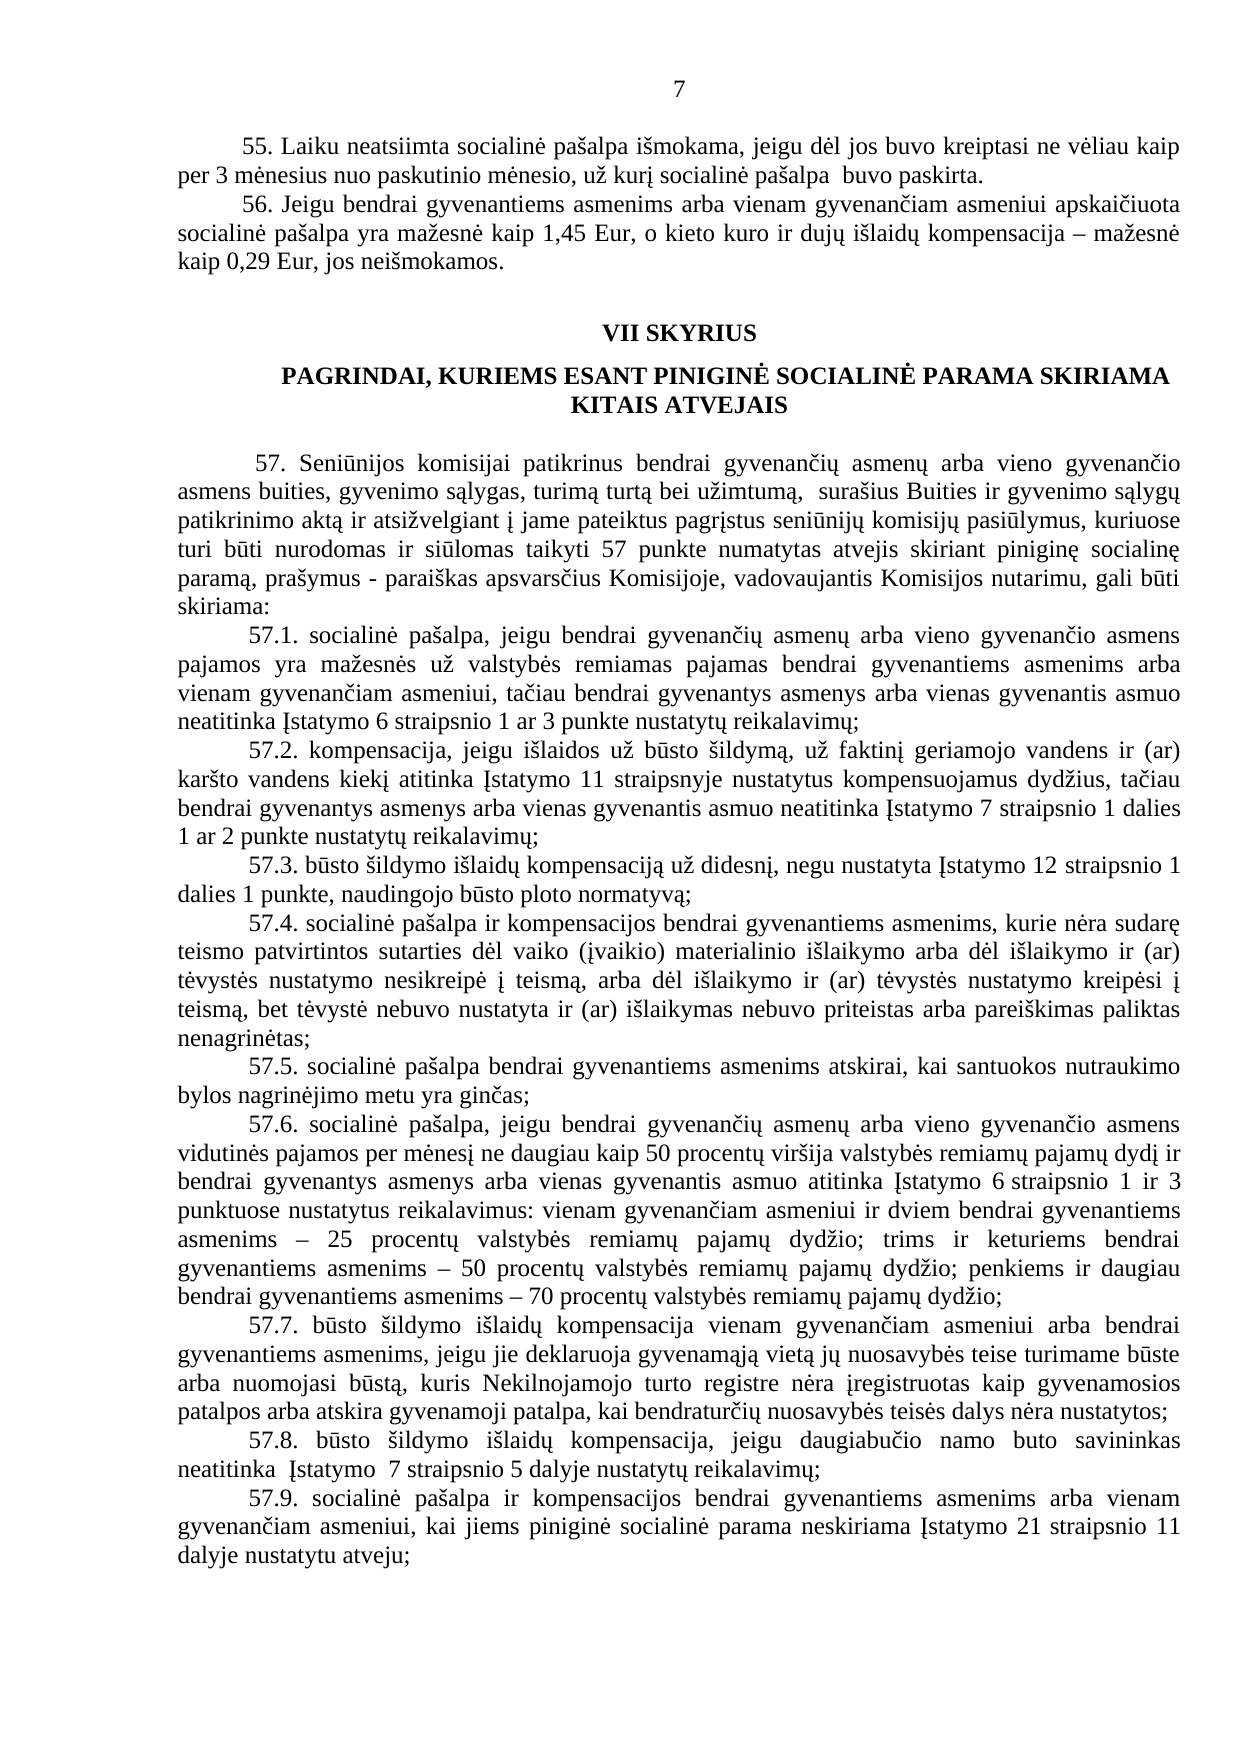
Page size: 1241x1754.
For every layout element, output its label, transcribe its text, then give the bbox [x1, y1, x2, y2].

text 57.3. būsto šildymo išlaidų kompensaciją už didesnį, negu nustatyta Įstatymo 12 straipsnio 1 dalies 1 punkte, naudingojo būsto ploto normatyvą; [177, 850, 1181, 908]
text 56. Jeigu bendrai gyvenantiems asmenims arba vienam gyvenančiam asmeniui apskaičiuota socialinė pašalpa yra mažesnė kaip 1,45 Eur, o kieto kuro ir dujų išlaidų kompensacija – mažesnė kaip 0,29 Eur, jos neišmokamos. [177, 189, 1181, 275]
text 57.6. socialinė pašalpa, jeigu bendrai gyvenančių asmenų arba vieno gyvenančio asmens vidutinės pajamos per mėnesį ne daugiau kaip 50 procentų viršija valstybės remiamų pajamų dydį ir bendrai gyvenantys asmenys arba vienas gyvenantis asmuo atitinka Įstatymo 6 straipsnio 1 ir 3 punktuose nustatytus reikalavimus: vienam gyvenančiam asmeniui ir dviem bendrai gyvenantiems asmenims – 25 procentų valstybės remiamų pajamų dydžio; trims ir keturiems bendrai gyvenantiems asmenims – 50 procentų valstybės remiamų pajamų dydžio; penkiems ir daugiau bendrai gyvenantiems asmenims – 70 procentų valstybės remiamų pajamų dydžio; [177, 1109, 1181, 1310]
text 57.2. kompensacija, jeigu išlaidos už būsto šildymą, už faktinį geriamojo vandens ir (ar) karšto vandens kiekį atitinka Įstatymo 11 straipsnyje nustatytus kompensuojamus dydžius, tačiau bendrai gyvenantys asmenys arba vienas gyvenantis asmuo neatitinka Įstatymo 7 straipsnio 1 dalies 1 ar 2 punkte nustatytų reikalavimų; [177, 735, 1181, 850]
text 57.5. socialinė pašalpa bendrai gyvenantiems asmenims atskirai, kai santuokos nutraukimo bylos nagrinėjimo metu yra ginčas; [177, 1051, 1181, 1109]
text 55. Laiku neatsiimta socialinė pašalpa išmokama, jeigu dėl jos buvo kreiptasi ne vėliau kaip per 3 mėnesius nuo paskutinio mėnesio, už kurį socialinė pašalpa buvo paskirta. [177, 131, 1181, 189]
text VII SKYRIUS [177, 318, 1181, 347]
text 57.9. socialinė pašalpa ir kompensacijos bendrai gyvenantiems asmenims arba vienam gyvenančiam asmeniui, kai jiems piniginė socialinė parama neskiriama Įstatymo 21 straipsnio 11 dalyje nustatytu atveju; [177, 1483, 1181, 1569]
text 57.7. būsto šildymo išlaidų kompensacija vienam gyvenančiam asmeniui arba bendrai gyvenantiems asmenims, jeigu jie deklaruoja gyvenamąją vietą jų nuosavybės teise turimame būste arba nuomojasi būstą, kuris Nekilnojamojo turto registre nėra įregistruotas kaip gyvenamosios patalpos arba atskira gyvenamoji patalpa, kai bendraturčių nuosavybės teisės dalys nėra nustatytos; [177, 1310, 1181, 1425]
text 57.8. būsto šildymo išlaidų kompensacija, jeigu daugiabučio namo buto savininkas neatitinka Įstatymo 7 straipsnio 5 dalyje nustatytų reikalavimų; [177, 1425, 1181, 1483]
text 57.4. socialinė pašalpa ir kompensacijos bendrai gyvenantiems asmenims, kurie nėra sudarę teismo patvirtintos sutarties dėl vaiko (įvaikio) materialinio išlaikymo arba dėl išlaikymo ir (ar) tėvystės nustatymo nesikreipė į teismą, arba dėl išlaikymo ir (ar) tėvystės nustatymo kreipėsi į teismą, bet tėvystė nebuvo nustatyta ir (ar) išlaikymas nebuvo priteistas arba pareiškimas paliktas nenagrinėtas; [177, 908, 1181, 1051]
text 57.1. socialinė pašalpa, jeigu bendrai gyvenančių asmenų arba vieno gyvenančio asmens pajamos yra mažesnės už valstybės remiamas pajamas bendrai gyvenantiems asmenims arba vienam gyvenančiam asmeniui, tačiau bendrai gyvenantys asmenys arba vienas gyvenantis asmuo neatitinka Įstatymo 6 straipsnio 1 ar 3 punkte nustatytų reikalavimų; [177, 620, 1181, 735]
text 57. Seniūnijos komisijai patikrinus bendrai gyvenančių asmenų arba vieno gyvenančio asmens buities, gyvenimo sąlygas, turimą turtą bei užimtumą, surašius Buities ir gyvenimo sąlygų patikrinimo aktą ir atsižvelgiant į jame pateiktus pagrįstus seniūnijų komisijų pasiūlymus, kuriuose turi būti nurodomas ir siūlomas taikyti 57 punkte numatytas atvejis skiriant piniginę socialinę paramą, prašymus - paraiškas apsvarsčius Komisijoje, vadovaujantis Komisijos nutarimu, gali būti skiriama: [177, 448, 1181, 620]
text PAGRINDAI, KURIEMS ESANT PINIGINĖ SOCIALINĖ PARAMA SKIRIAMA KITAIS ATVEJAIS [177, 361, 1181, 419]
